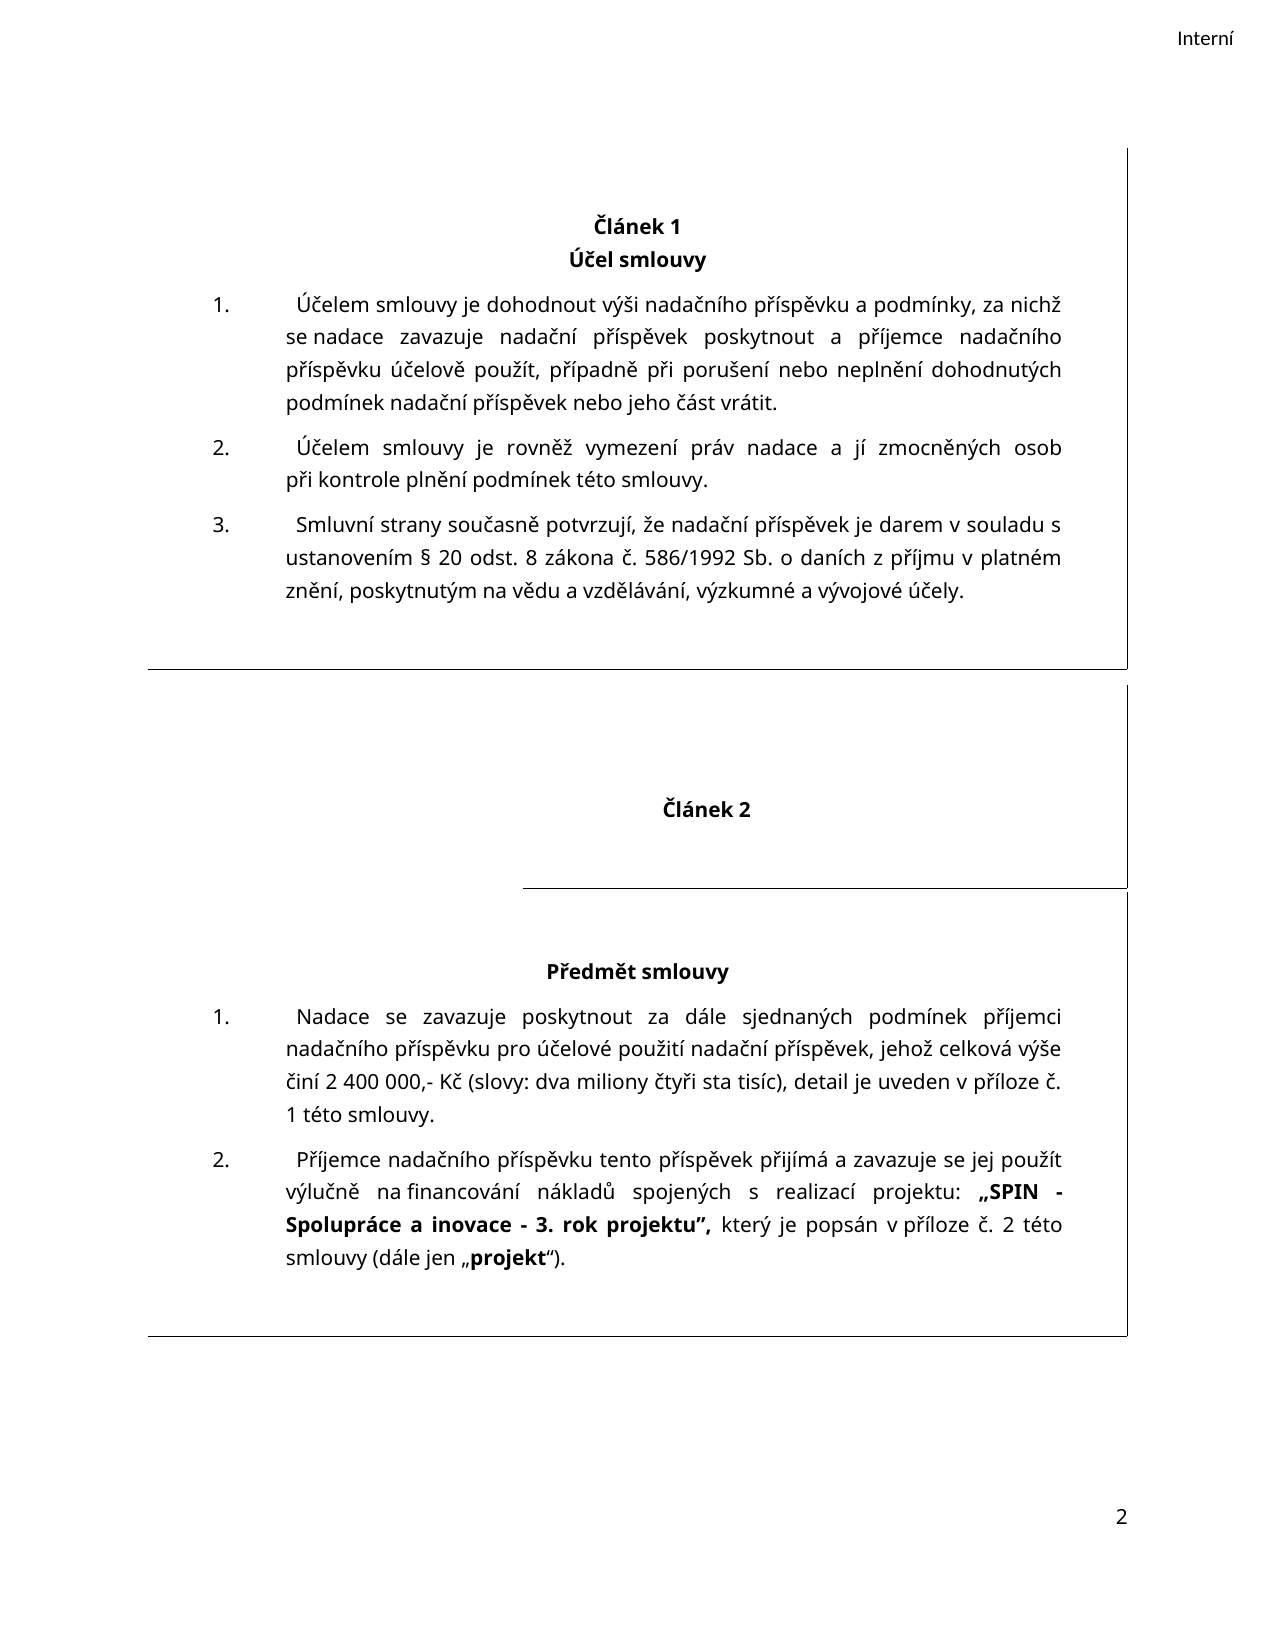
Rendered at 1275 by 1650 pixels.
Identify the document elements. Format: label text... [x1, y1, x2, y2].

text Článek 2 [523, 731, 1127, 888]
text Účel smlouvy [148, 180, 1127, 225]
list Smluvní strany současně potvrzují, že nadační příspěvek je darem v souladu s ustanovením § 20 odst. 8 zákona č. 586/1992 Sb. o daních z příjmu v platném znění, poskytnutým na vědu a vzdělávání, výzkumné a vývojové účely. [148, 446, 1127, 669]
list Účelem smlouvy je rovněž vymezení práv nadace a jí zmocněných osob při kontrole plnění podmínek této smlouvy. [148, 368, 1127, 446]
list Nadace se zavazuje poskytnout za dále sjednaných podmínek příjemci nadačního příspěvku pro účelové použití nadační příspěvek, jehož celková výše činí 2 400 000,- Kč (slovy: dva miliony čtyři sta tisíc), detail je uveden v příloze č. 1 této smlouvy. [148, 937, 1127, 1080]
list Příjemce nadačního příspěvku tento příspěvek přijímá a zavazuje se jej použít výlučně na financování nákladů spojených s realizací projektu: „SPIN - Spolupráce a inovace - 3. rok projektu”, který je popsán v příloze č. 2 této smlouvy (dále jen „projekt“). [148, 1080, 1127, 1336]
text Předmět smlouvy [148, 892, 1127, 937]
text Článek 1 [148, 148, 1127, 180]
list Účelem smlouvy je dohodnout výši nadačního příspěvku a podmínky, za nichž se nadace zavazuje nadační příspěvek poskytnout a příjemce nadačního příspěvku účelově použít, případně při porušení nebo neplnění dohodnutých podmínek nadační příspěvek nebo jeho část vrátit. [148, 225, 1127, 368]
